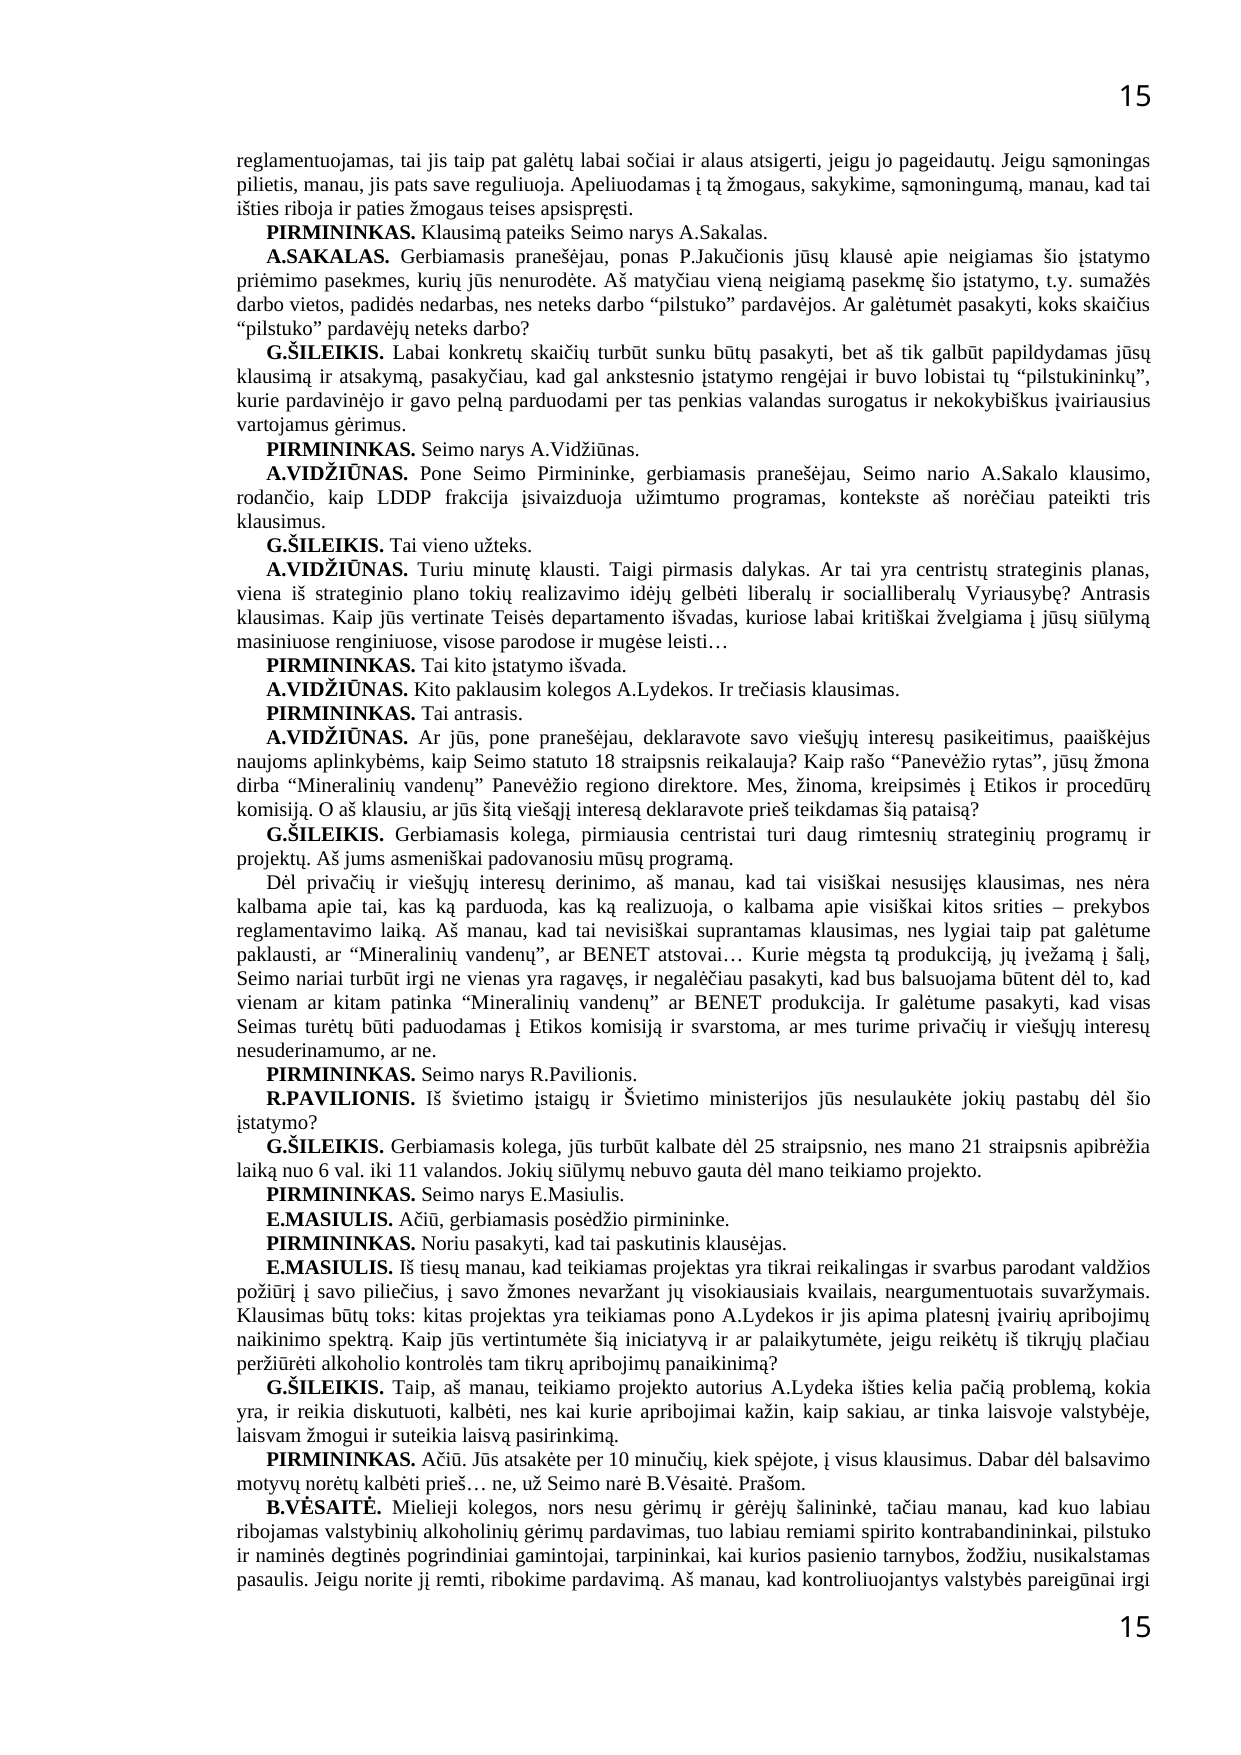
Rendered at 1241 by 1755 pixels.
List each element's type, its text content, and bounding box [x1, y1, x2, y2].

text PIRMININKAS. Tai antrasis. [236, 701, 1152, 725]
text B.VĖSAITĖ. Mielieji kolegos, nors nesu gėrimų ir gėrėjų šalininkė, tačiau manau, kad kuo labiau ribojamas valstybinių alkoholinių gėrimų pardavimas, tuo labiau remiami spirito kontrabandininkai, pilstuko ir naminės degtinės pogrindiniai gamintojai, tarpininkai, kai kurios pasienio tarnybos, žodžiu, nusikalstamas pasaulis. Jeigu norite jį remti, ribokime pardavimą. Aš manau, kad kontroliuojantys valstybės pareigūnai irgi [236, 1495, 1152, 1591]
text PIRMININKAS. Seimo narys A.Vidžiūnas. [236, 436, 1152, 461]
text PIRMININKAS. Klausimą pateiks Seimo narys A.Sakalas. [236, 220, 1152, 244]
text R.PAVILIONIS. Iš švietimo įstaigų ir Švietimo ministerijos jūs nesulaukėte jokių pastabų dėl šio įstatymo? [236, 1086, 1152, 1134]
text G.ŠILEIKIS. Gerbiamasis kolega, pirmiausia centristai turi daug rimtesnių strateginių programų ir projektų. Aš jums asmeniškai padovanosiu mūsų programą. [236, 821, 1152, 869]
text Dėl privačių ir viešųjų interesų derinimo, aš manau, kad tai visiškai nesusijęs klausimas, nes nėra kalbama apie tai, kas ką parduoda, kas ką realizuoja, o kalbama apie visiškai kitos srities – prekybos reglamentavimo laiką. Aš manau, kad tai nevisiškai suprantamas klausimas, nes lygiai taip pat galėtume paklausti, ar “Mineralinių vandenų”, ar BENET atstovai… Kurie mėgsta tą produkciją, jų įvežamą į šalį, Seimo nariai turbūt irgi ne vienas yra ragavęs, ir negalėčiau pasakyti, kad bus balsuojama būtent dėl to, kad vienam ar kitam patinka “Mineralinių vandenų” ar BENET produkcija. Ir galėtume pasakyti, kad visas Seimas turėtų būti paduodamas į Etikos komisiją ir svarstoma, ar mes turime privačių ir viešųjų interesų nesuderinamumo, ar ne. [236, 869, 1152, 1062]
text G.ŠILEIKIS. Taip, aš manau, teikiamo projekto autorius A.Lydeka išties kelia pačią problemą, kokia yra, ir reikia diskutuoti, kalbėti, nes kai kurie apribojimai kažin, kaip sakiau, ar tinka laisvoje valstybėje, laisvam žmogui ir suteikia laisvą pasirinkimą. [236, 1375, 1152, 1447]
text reglamentuojamas, tai jis taip pat galėtų labai sočiai ir alaus atsigerti, jeigu jo pageidautų. Jeigu sąmoningas pilietis, manau, jis pats save reguliuoja. Apeliuodamas į tą žmogaus, sakykime, sąmoningumą, manau, kad tai išties riboja ir paties žmogaus teises apsispręsti. [236, 148, 1152, 220]
text A.VIDŽIŪNAS. Turiu minutę klausti. Taigi pirmasis dalykas. Ar tai yra centristų strateginis planas, viena iš strateginio plano tokių realizavimo idėjų gelbėti liberalų ir socialliberalų Vyriausybę? Antrasis klausimas. Kaip jūs vertinate Teisės departamento išvadas, kuriose labai kritiškai žvelgiama į jūsų siūlymą masiniuose renginiuose, visose parodose ir mugėse leisti… [236, 557, 1152, 653]
text PIRMININKAS. Ačiū. Jūs atsakėte per 10 minučių, kiek spėjote, į visus klausimus. Dabar dėl balsavimo motyvų norėtų kalbėti prieš… ne, už Seimo narė B.Vėsaitė. Prašom. [236, 1447, 1152, 1495]
text A.SAKALAS. Gerbiamasis pranešėjau, ponas P.Jakučionis jūsų klausė apie neigiamas šio įstatymo priėmimo pasekmes, kurių jūs nenurodėte. Aš matyčiau vieną neigiamą pasekmę šio įstatymo, t.y. sumažės darbo vietos, padidės nedarbas, nes neteks darbo “pilstuko” pardavėjos. Ar galėtumėt pasakyti, koks skaičius “pilstuko” pardavėjų neteks darbo? [236, 244, 1152, 340]
text G.ŠILEIKIS. Labai konkretų skaičių turbūt sunku būtų pasakyti, bet aš tik galbūt papildydamas jūsų klausimą ir atsakymą, pasakyčiau, kad gal ankstesnio įstatymo rengėjai ir buvo lobistai tų “pilstukininkų”, kurie pardavinėjo ir gavo pelną parduodami per tas penkias valandas surogatus ir nekokybiškus įvairiausius vartojamus gėrimus. [236, 340, 1152, 436]
text G.ŠILEIKIS. Gerbiamasis kolega, jūs turbūt kalbate dėl 25 straipsnio, nes mano 21 straipsnis apibrėžia laiką nuo 6 val. iki 11 valandos. Jokių siūlymų nebuvo gauta dėl mano teikiamo projekto. [236, 1134, 1152, 1182]
text PIRMININKAS. Noriu pasakyti, kad tai paskutinis klausėjas. [236, 1231, 1152, 1254]
text PIRMININKAS. Seimo narys E.Masiulis. [236, 1182, 1152, 1206]
text PIRMININKAS. Seimo narys R.Pavilionis. [236, 1062, 1152, 1086]
text E.MASIULIS. Ačiū, gerbiamasis posėdžio pirmininke. [236, 1206, 1152, 1231]
text E.MASIULIS. Iš tiesų manau, kad teikiamas projektas yra tikrai reikalingas ir svarbus parodant valdžios požiūrį į savo piliečius, į savo žmones nevaržant jų visokiausiais kvailais, neargumentuotais suvaržymais. Klausimas būtų toks: kitas projektas yra teikiamas pono A.Lydekos ir jis apima platesnį įvairių apribojimų naikinimo spektrą. Kaip jūs vertintumėte šią iniciatyvą ir ar palaikytumėte, jeigu reikėtų iš tikrųjų plačiau peržiūrėti alkoholio kontrolės tam tikrų apribojimų panaikinimą? [236, 1254, 1152, 1375]
text G.ŠILEIKIS. Tai vieno užteks. [236, 533, 1152, 557]
text PIRMININKAS. Tai kito įstatymo išvada. [236, 653, 1152, 677]
text A.VIDŽIŪNAS. Ar jūs, pone pranešėjau, deklaravote savo viešųjų interesų pasikeitimus, paaiškėjus naujoms aplinkybėms, kaip Seimo statuto 18 straipsnis reikalauja? Kaip rašo “Panevėžio rytas”, jūsų žmona dirba “Mineralinių vandenų” Panevėžio regiono direktore. Mes, žinoma, kreipsimės į Etikos ir procedūrų komisiją. O aš klausiu, ar jūs šitą viešąjį interesą deklaravote prieš teikdamas šią pataisą? [236, 725, 1152, 821]
text A.VIDŽIŪNAS. Kito paklausim kolegos A.Lydekos. Ir trečiasis klausimas. [236, 677, 1152, 701]
text A.VIDŽIŪNAS. Pone Seimo Pirmininke, gerbiamasis pranešėjau, Seimo nario A.Sakalo klausimo, rodančio, kaip LDDP frakcija įsivaizduoja užimtumo programas, kontekste aš norėčiau pateikti tris klausimus. [236, 461, 1152, 533]
